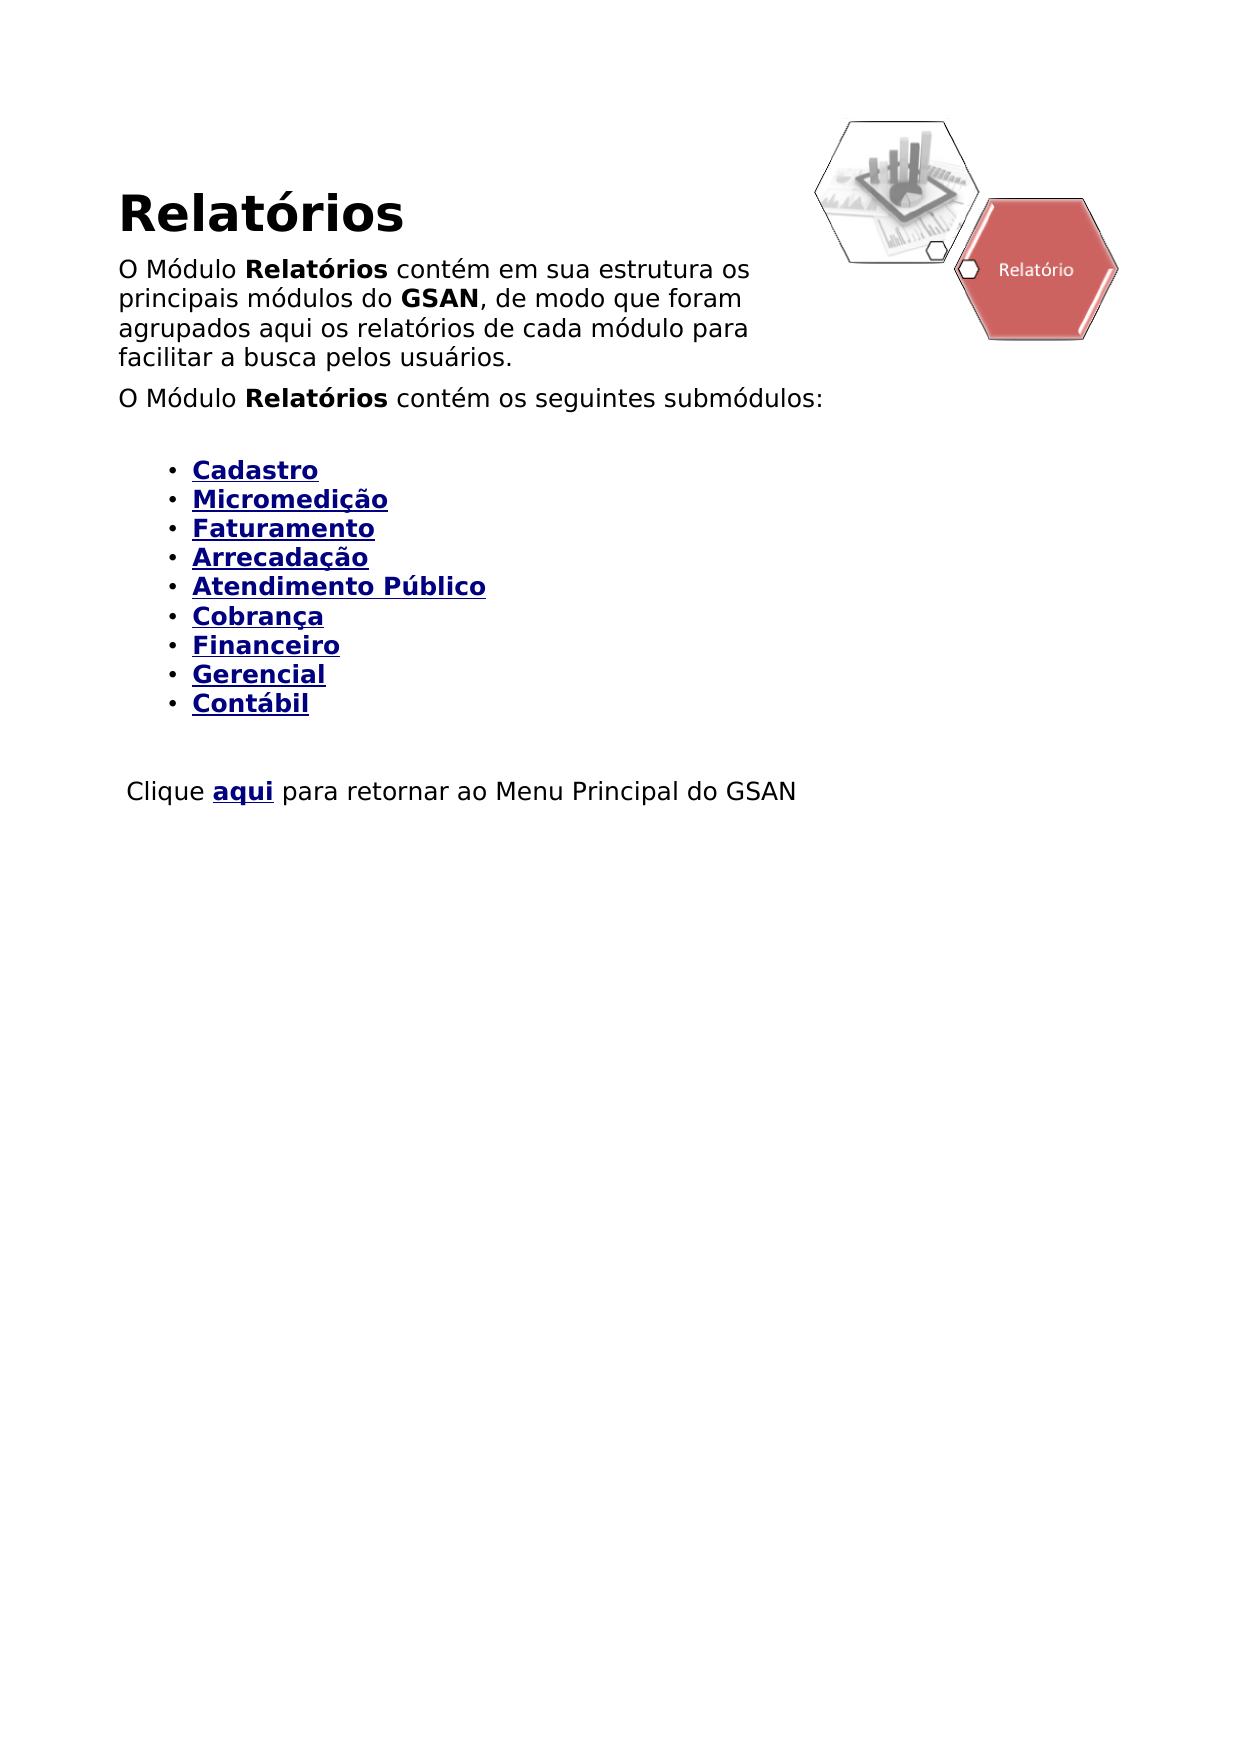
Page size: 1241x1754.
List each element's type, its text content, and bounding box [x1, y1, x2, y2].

list Atendimento Público [177, 572, 1122, 602]
picture [809, 118, 1123, 342]
list Micromedição [177, 485, 1122, 514]
text Clique aqui para retornar ao Menu Principal do GSAN [118, 748, 1122, 806]
subtitle Relatórios [118, 185, 809, 243]
list Faturamento [177, 514, 1122, 543]
list Cadastro [177, 456, 1122, 485]
list Gerencial [177, 660, 1122, 689]
list Cobrança [177, 602, 1122, 631]
list Arrecadação [177, 543, 1122, 572]
text O Módulo Relatórios contém em sua estrutura os principais módulos do GSAN, de modo que foram agrupados aqui os relatórios de cada módulo para facilitar a busca pelos usuários. [118, 256, 1122, 372]
list Financeiro [177, 631, 1122, 660]
text O Módulo Relatórios contém os seguintes submódulos: [118, 385, 1122, 414]
list Contábil [177, 689, 1122, 718]
